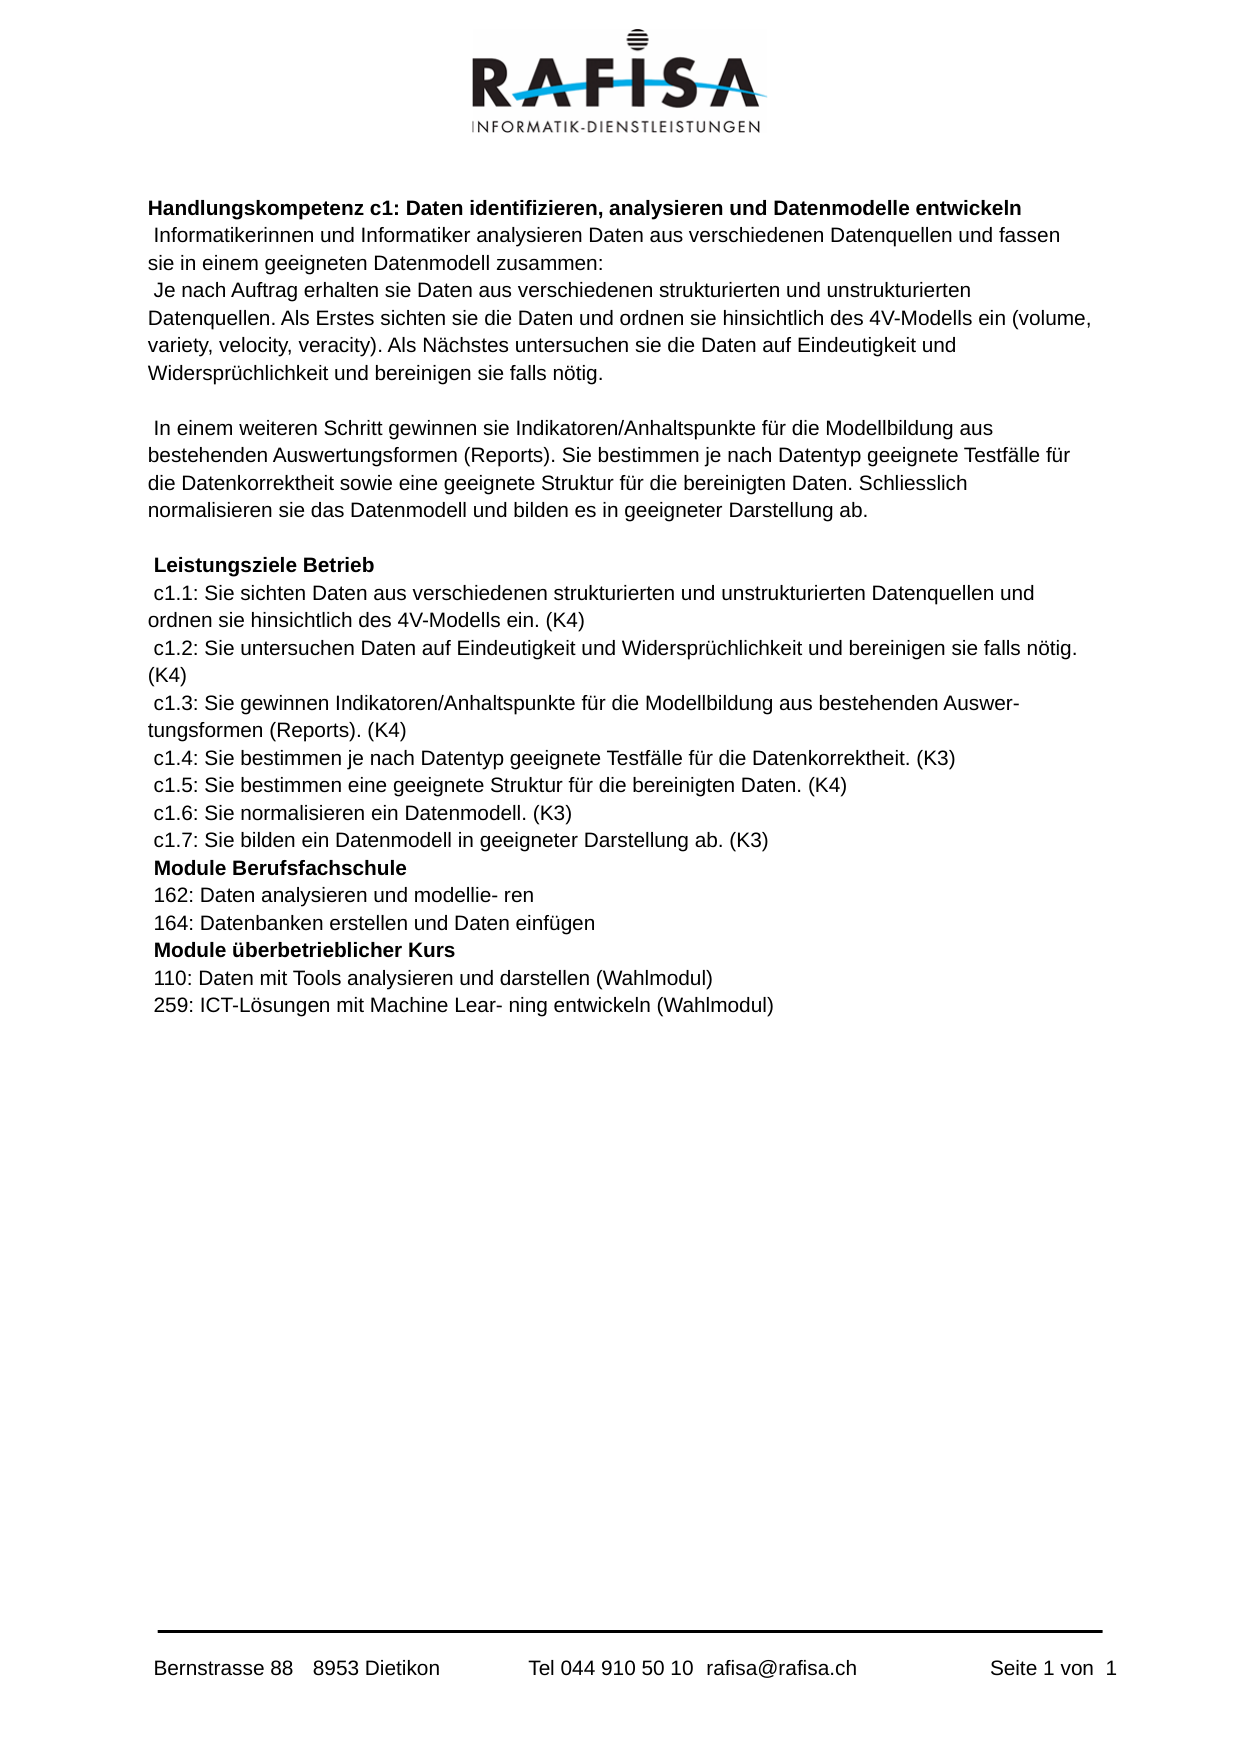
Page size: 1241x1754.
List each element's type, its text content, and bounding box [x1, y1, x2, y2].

picture [472, 29, 768, 133]
text Handlungskompetenz c1: Daten identifizieren, analysieren und Datenmodelle entwickeln Informatikerinnen und Informatiker analysieren Daten aus verschiedenen Datenquellen und fassen sie in einem geeigneten Datenmodell zusammen: Je nach Auftrag erhalten sie Daten aus verschiedenen strukturierten und unstrukturierten Datenquellen. Als Erstes sichten sie die Daten und ordnen sie hinsichtlich des 4V-Modells ein (volume, variety, velocity, veracity). Als Nächstes untersuchen sie die Daten auf Eindeutigkeit und Widersprüchlichkeit und bereinigen sie falls nötig. In einem weiteren Schritt gewinnen sie Indikatoren/Anhaltspunkte für die Modellbildung aus bestehenden Auswertungsformen (Reports). Sie bestimmen je nach Datentyp geeignete Testfälle für die Datenkorrektheit sowie eine geeignete Struktur für die bereinigten Daten. Schliesslich normalisieren sie das Datenmodell und bilden es in geeigneter Darstellung ab. Leistungsziele Betrieb c1.1: Sie sichten Daten aus verschiedenen strukturierten und unstrukturierten Datenquellen und ordnen sie hinsichtlich des 4V-Modells ein. (K4) c1.2: Sie untersuchen Daten auf Eindeutigkeit und Widersprüchlichkeit und bereinigen sie falls nötig. (K4) c1.3: Sie gewinnen Indikatoren/Anhaltspunkte für die Modellbildung aus bestehenden Auswer- tungsformen (Reports). (K4) c1.4: Sie bestimmen je nach Datentyp geeignete Testfälle für die Datenkorrektheit. (K3) c1.5: Sie bestimmen eine geeignete Struktur für die bereinigten Daten. (K4) c1.6: Sie normalisieren ein Datenmodell. (K3) c1.7: Sie bilden ein Datenmodell in geeigneter Darstellung ab. (K3) Module Berufsfachschule 162: Daten analysieren und modellie- ren 164: Datenbanken erstellen und Daten einfügen Module überbetrieblicher Kurs 110: Daten mit Tools analysieren und darstellen (Wahlmodul) 259: ICT-Lösungen mit Machine Lear- ning entwickeln (Wahlmodul) [148, 196, 1093, 1017]
